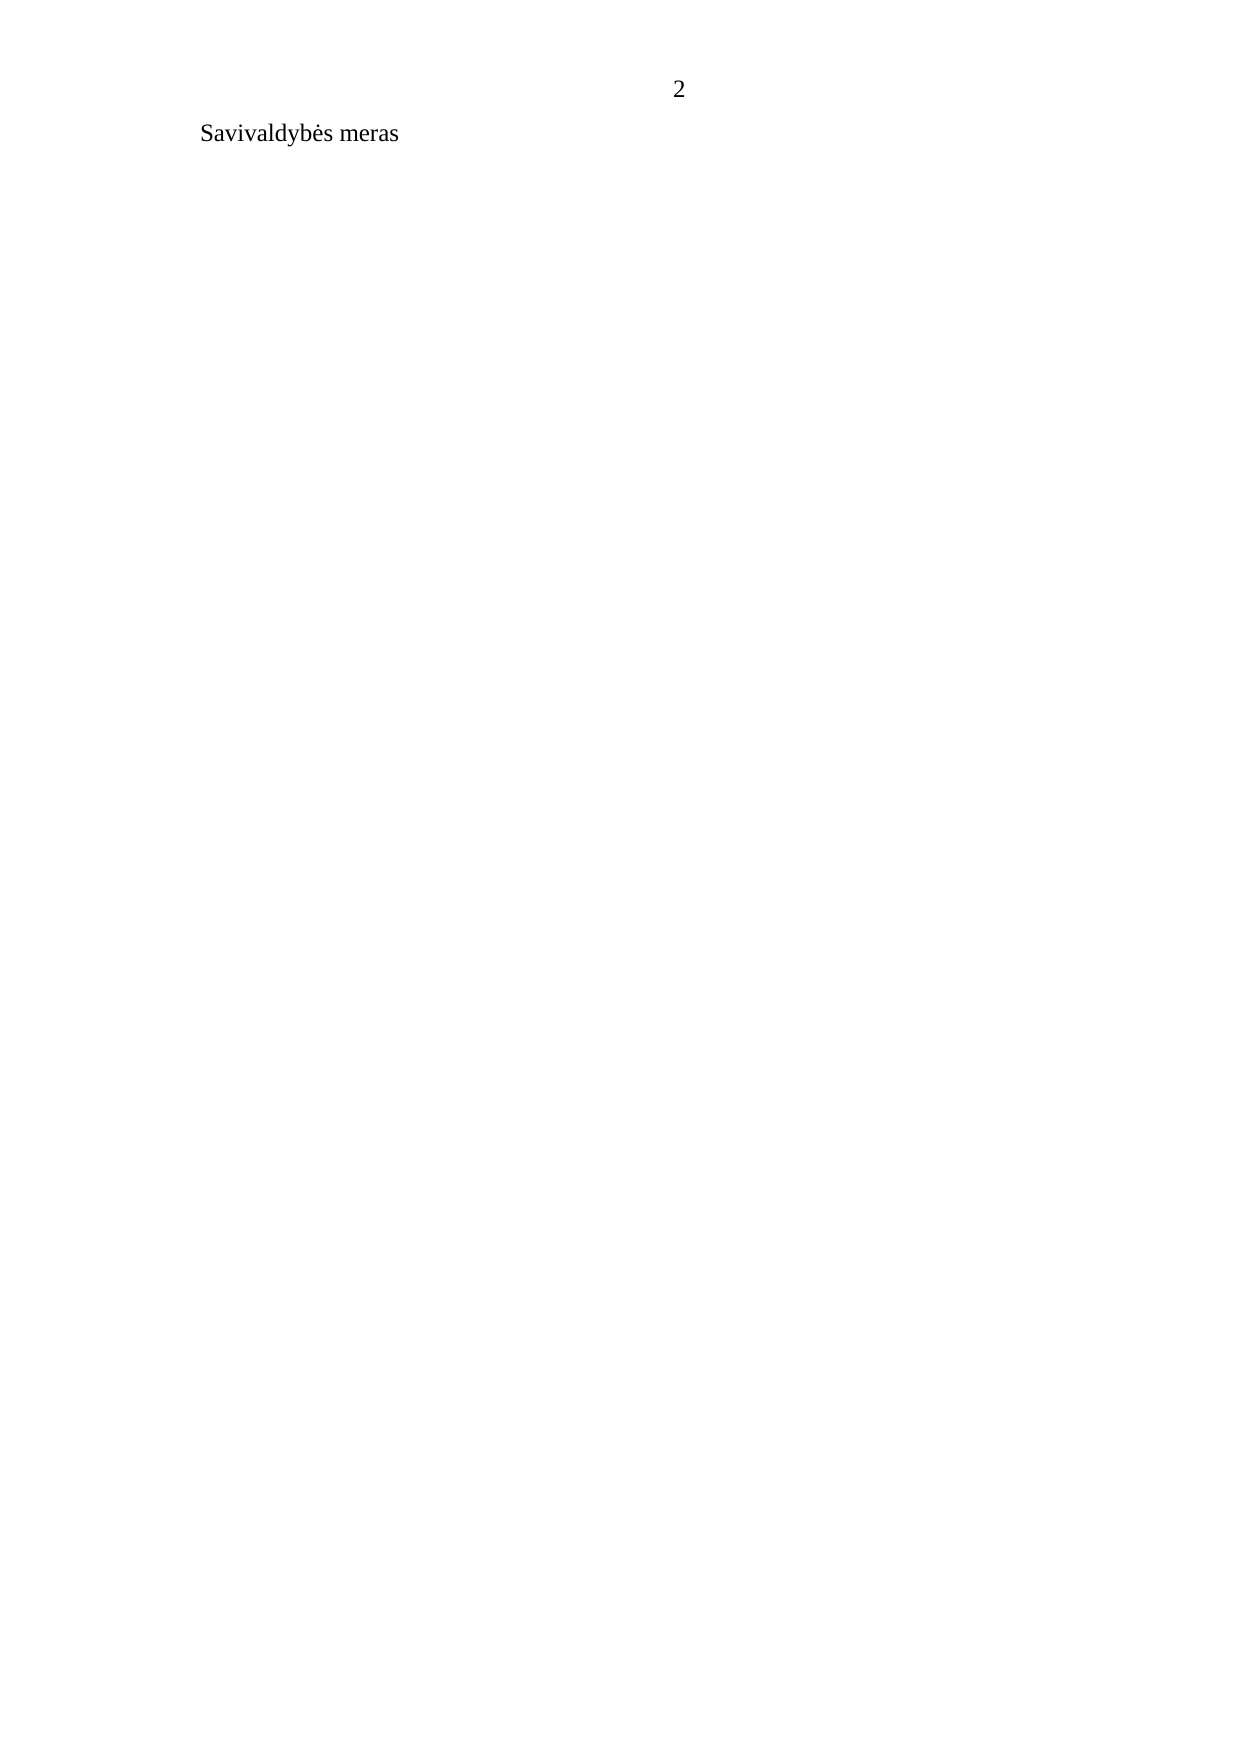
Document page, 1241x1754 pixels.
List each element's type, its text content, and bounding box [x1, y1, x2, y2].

table_header Savivaldybės meras [189, 118, 572, 154]
table_header [824, 118, 1074, 154]
table_header [1075, 118, 1240, 154]
table_header [573, 118, 823, 154]
